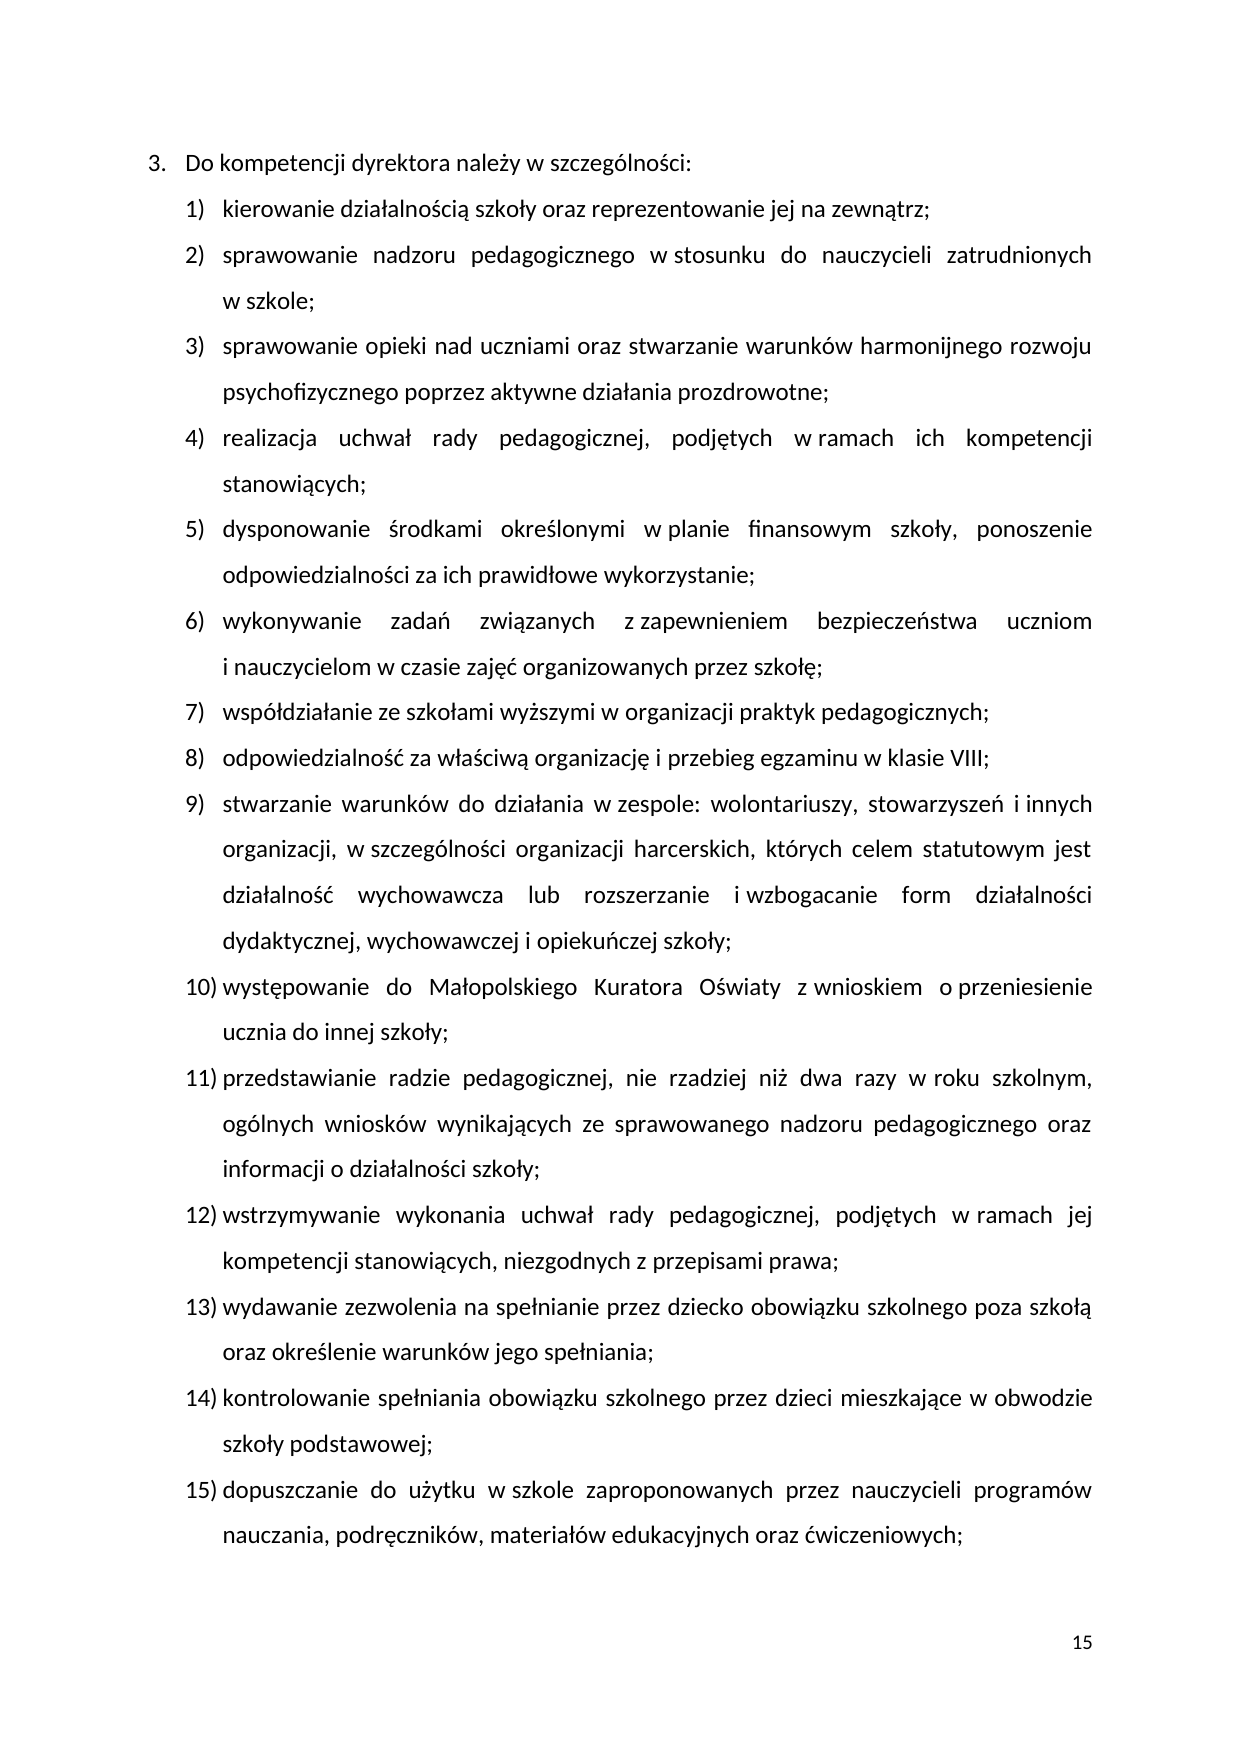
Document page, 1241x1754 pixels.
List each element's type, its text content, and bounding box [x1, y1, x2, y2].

list przedstawianie radzie pedagogicznej, nie rzadziej niż dwa razy w roku szkolnym, ogólnych wniosków wynikających ze sprawowanego nadzoru pedagogicznego oraz informacji o działalności szkoły; [185, 1062, 1093, 1184]
list wykonywanie zadań związanych z zapewnieniem bezpieczeństwa uczniom i nauczycielom w czasie zajęć organizowanych przez szkołę; [185, 605, 1093, 681]
list Do kompetencji dyrektora należy w szczególności: [148, 148, 1093, 178]
list kierowanie działalnością szkoły oraz reprezentowanie jej na zewnątrz; [185, 193, 1093, 224]
list realizacja uchwał rady pedagogicznej, podjętych w ramach ich kompetencji stanowiących; [185, 422, 1093, 498]
list stwarzanie warunków do działania w zespole: wolontariuszy, stowarzyszeń i innych organizacji, w szczególności organizacji harcerskich, których celem statutowym jest działalność wychowawcza lub rozszerzanie i wzbogacanie form działalności dydaktycznej, wychowawczej i opiekuńczej szkoły; [185, 788, 1093, 956]
list sprawowanie nadzoru pedagogicznego w stosunku do nauczycieli zatrudnionych w szkole; [185, 239, 1093, 315]
list dopuszczanie do użytku w szkole zaproponowanych przez nauczycieli programów nauczania, podręczników, materiałów edukacyjnych oraz ćwiczeniowych; [185, 1474, 1093, 1550]
list odpowiedzialność za właściwą organizację i przebieg egzaminu w klasie VIII; [185, 742, 1093, 773]
list sprawowanie opieki nad uczniami oraz stwarzanie warunków harmonijnego rozwoju psychofizycznego poprzez aktywne działania prozdrowotne; [185, 331, 1093, 407]
list wstrzymywanie wykonania uchwał rady pedagogicznej, podjętych w ramach jej kompetencji stanowiących, niezgodnych z przepisami prawa; [185, 1199, 1093, 1276]
list współdziałanie ze szkołami wyższymi w organizacji praktyk pedagogicznych; [185, 696, 1093, 727]
list występowanie do Małopolskiego Kuratora Oświaty z wnioskiem o przeniesienie ucznia do innej szkoły; [185, 971, 1093, 1047]
list kontrolowanie spełniania obowiązku szkolnego przez dzieci mieszkające w obwodzie szkoły podstawowej; [185, 1382, 1093, 1458]
list wydawanie zezwolenia na spełnianie przez dziecko obowiązku szkolnego poza szkołą oraz określenie warunków jego spełniania; [185, 1291, 1093, 1367]
list dysponowanie środkami określonymi w planie finansowym szkoły, ponoszenie odpowiedzialności za ich prawidłowe wykorzystanie; [185, 513, 1093, 590]
